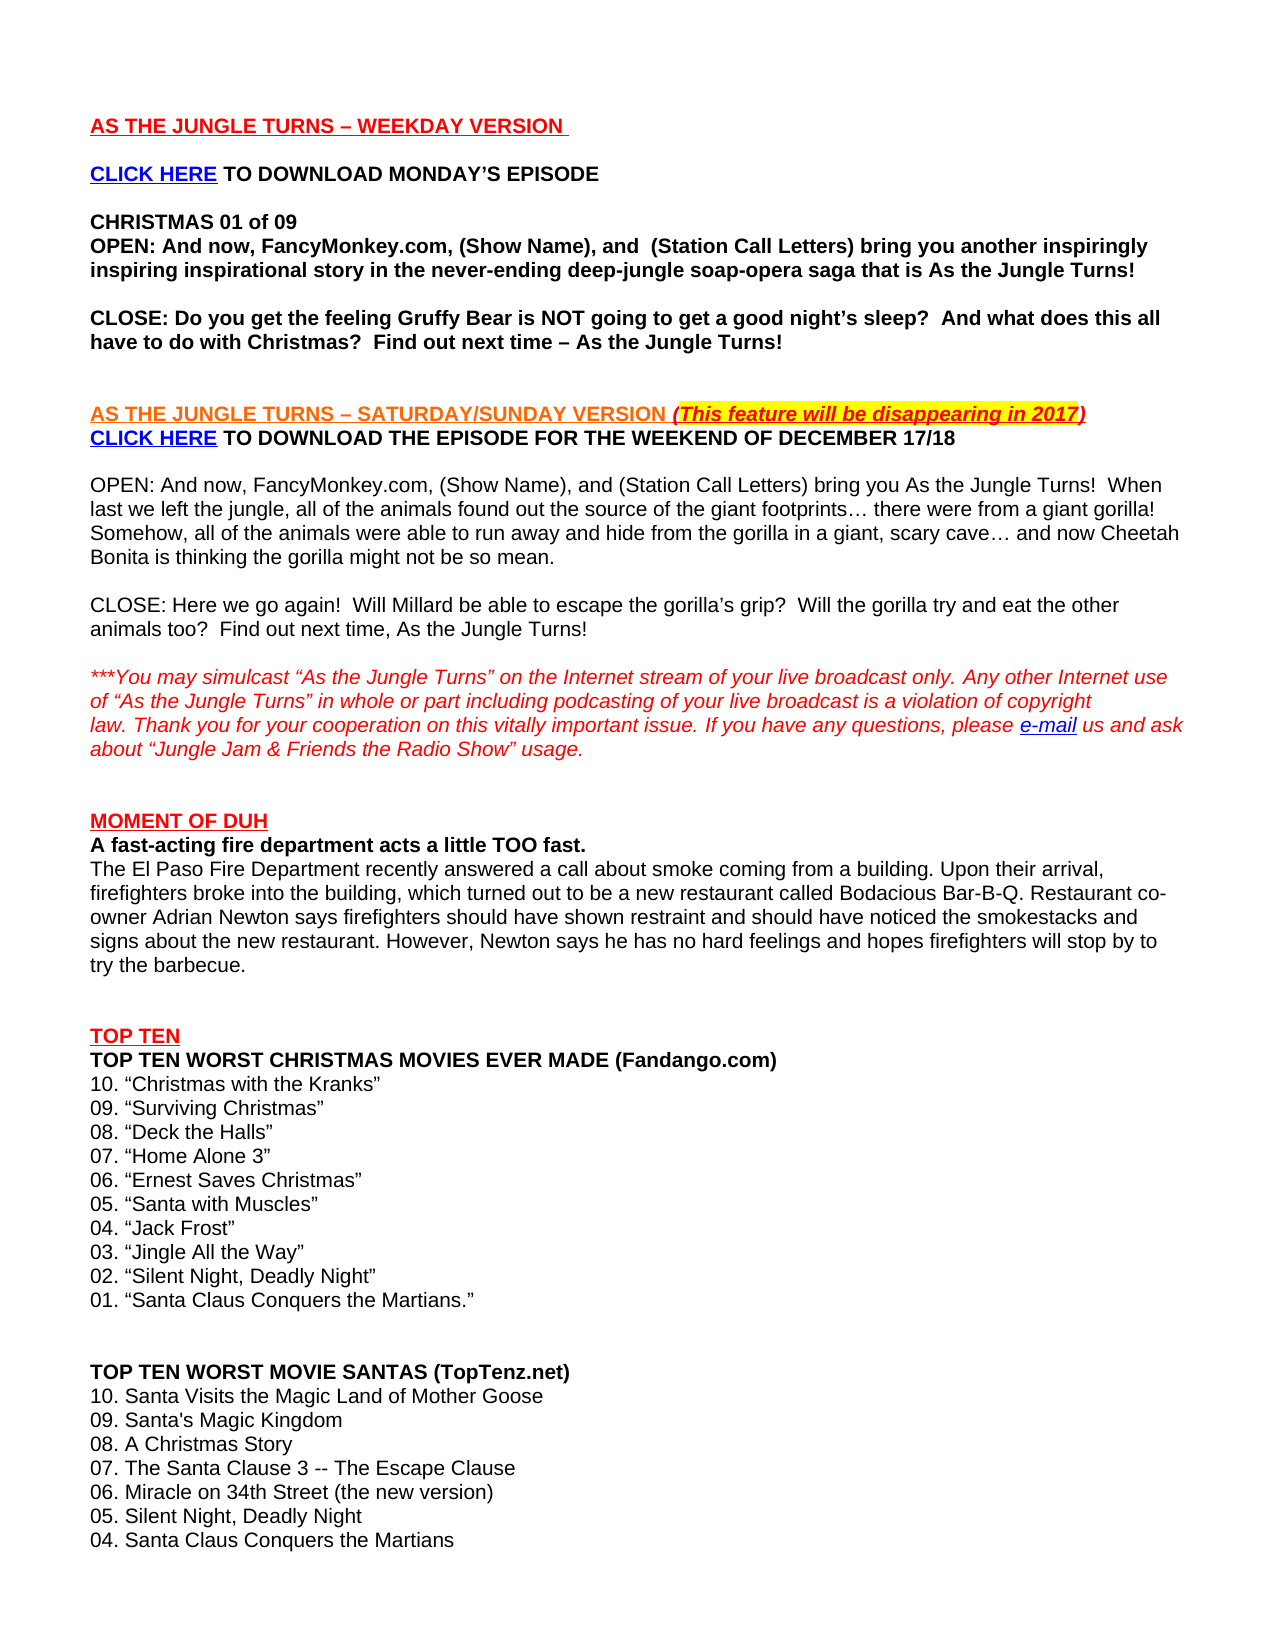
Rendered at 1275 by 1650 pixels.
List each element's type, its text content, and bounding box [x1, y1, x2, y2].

text AS THE JUNGLE TURNS – SATURDAY/SUNDAY VERSION (This feature will be disappearing in 2017) [90, 401, 1185, 425]
text 07. “Home Alone 3” [90, 1144, 1185, 1168]
text 01. “Santa Claus Conquers the Martians.” [90, 1288, 1185, 1312]
text AS THE JUNGLE TURNS – WEEKDAY VERSION [90, 114, 1185, 138]
text 04. “Jack Frost” [90, 1216, 1185, 1240]
text 05. “Santa with Muscles” [90, 1192, 1185, 1216]
text MOMENT OF DUH [90, 809, 1185, 833]
text TOP TEN WORST CHRISTMAS MOVIES EVER MADE (Fandango.com) [90, 1048, 1185, 1072]
text TOP TEN WORST MOVIE SANTAS (TopTenz.net) [90, 1360, 1185, 1384]
text 08. A Christmas Story [90, 1432, 1185, 1456]
text 02. “Silent Night, Deadly Night” [90, 1264, 1185, 1288]
text 05. Silent Night, Deadly Night [90, 1503, 1185, 1527]
text The El Paso Fire Department recently answered a call about smoke coming from a building. Upon their arrival, firefighters broke into the building, which turned out to be a new restaurant called Bodacious Bar-B-Q. Restaurant co-owner Adrian Newton says firefighters should have shown restraint and should have noticed the smokestacks and signs about the new restaurant. However, Newton says he has no hard feelings and hopes firefighters will stop by to try the barbecue. [90, 857, 1185, 976]
text 09. “Surviving Christmas” [90, 1096, 1185, 1120]
text 03. “Jingle All the Way” [90, 1240, 1185, 1264]
text 09. Santa's Magic Kingdom [90, 1408, 1185, 1432]
text 04. Santa Claus Conquers the Martians [90, 1527, 1185, 1551]
text CLICK HERE TO DOWNLOAD MONDAY’S EPISODE [90, 162, 1185, 186]
text 10. “Christmas with the Kranks” [90, 1072, 1185, 1096]
text 06. Miracle on 34th Street (the new version) [90, 1479, 1185, 1503]
text ***You may simulcast “As the Jungle Turns” on the Internet stream of your live broadcast only. Any other Internet use of “As the Jungle Turns” in whole or part including podcasting of your live broadcast is a violation of copyright law. Thank you for your cooperation on this vitally important issue. If you have any questions, please e-mail us and ask about “Jungle Jam & Friends the Radio Show” usage. [90, 665, 1185, 761]
text CLOSE: Do you get the feeling Gruffy Bear is NOT going to get a good night’s sleep? And what does this all have to do with Christmas? Find out next time – As the Jungle Turns! [90, 306, 1185, 353]
text 07. The Santa Clause 3 -- The Escape Clause [90, 1456, 1185, 1479]
text 08. “Deck the Halls” [90, 1120, 1185, 1144]
text CLICK HERE TO DOWNLOAD THE EPISODE FOR THE WEEKEND OF DECEMBER 17/18 [90, 425, 1185, 449]
text CLOSE: Here we go again! Will Millard be able to escape the gorilla’s grip? Will the gorilla try and eat the other animals too? Find out next time, As the Jungle Turns! [90, 593, 1185, 641]
text TOP TEN [90, 1024, 1185, 1048]
text A fast-acting fire department acts a little TOO fast. [90, 833, 1185, 857]
text CHRISTMAS 01 of 09 [90, 210, 1185, 234]
text OPEN: And now, FancyMonkey.com, (Show Name), and (Station Call Letters) bring you As the Jungle Turns! When last we left the jungle, all of the animals found out the source of the giant footprints… there were from a giant gorilla! Somehow, all of the animals were able to run away and hide from the gorilla in a giant, scary cave… and now Cheetah Bonita is thinking the gorilla might not be so mean. [90, 473, 1185, 569]
text 10. Santa Visits the Magic Land of Mother Goose [90, 1384, 1185, 1408]
text OPEN: And now, FancyMonkey.com, (Show Name), and (Station Call Letters) bring you another inspiringly inspiring inspirational story in the never-ending deep-jungle soap-opera saga that is As the Jungle Turns! [90, 234, 1185, 282]
text 06. “Ernest Saves Christmas” [90, 1168, 1185, 1192]
